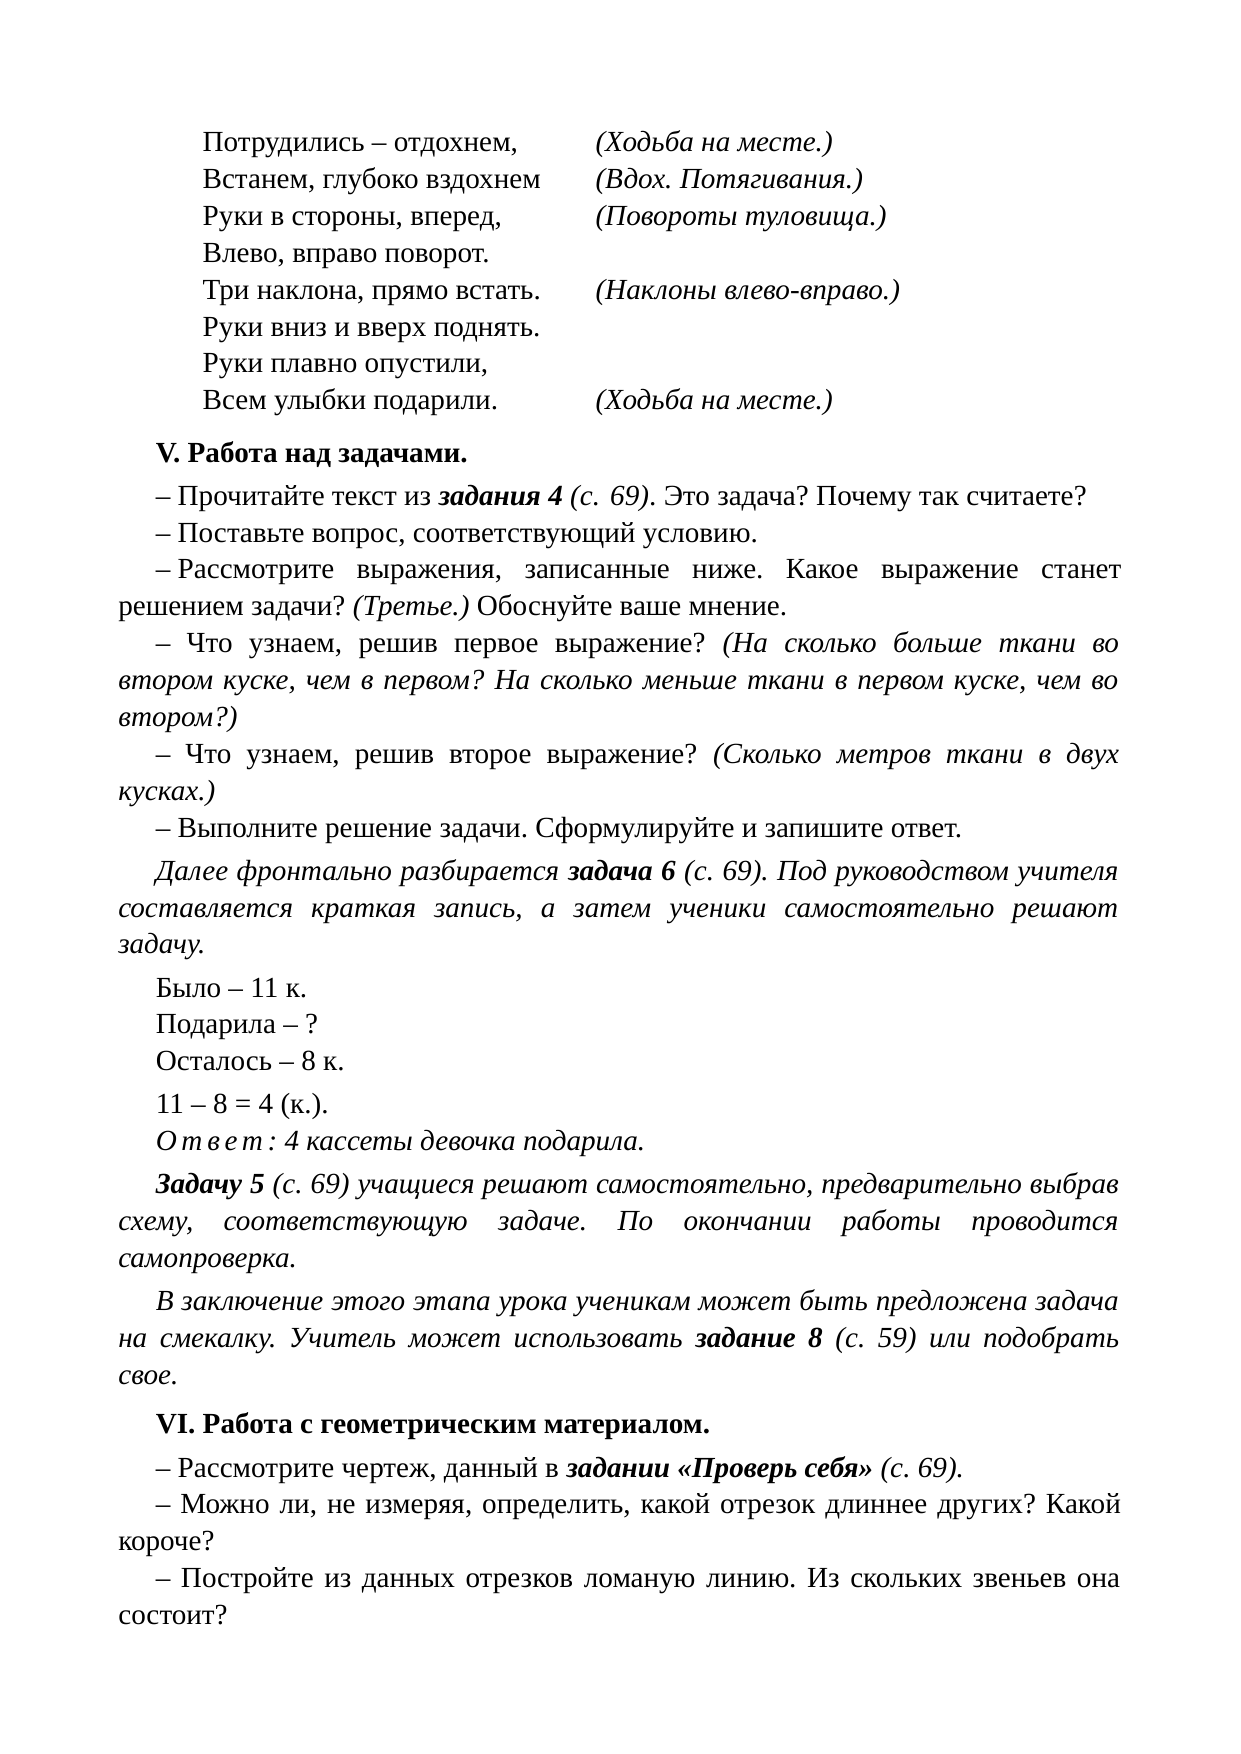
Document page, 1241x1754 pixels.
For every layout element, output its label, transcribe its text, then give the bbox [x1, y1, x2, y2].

text – Прочитайте текст из задания 4 (с. 69). Это задача? Почему так считаете? [118, 478, 1122, 511]
text V. Работа над задачами. [118, 435, 1122, 468]
text Ответ: 4 кассеты девочка подарила. [118, 1123, 1122, 1157]
text Задачу 5 (с. 69) учащиеся решают самостоятельно, предварительно выбрав схему, соответствующую задаче. По окончании работы проводится самопроверка. [118, 1167, 1122, 1274]
text VI. Работа с геометрическим материалом. [118, 1407, 1122, 1440]
text – Можно ли, не измеряя, определить, какой отрезок длиннее других? Какой короче? [118, 1487, 1122, 1557]
text – Рассмотрите выражения, записанные ниже. Какое выражение станет решением задачи? (Третье.) Обоснуйте ваше мнение. [118, 552, 1122, 622]
text В заключение этого этапа урока ученикам может быть предложена задача на смекалку. Учитель может использовать задание 8 (с. 59) или подобрать свое. [118, 1283, 1122, 1391]
table_header Потрудились – отдохнем, Встанем, глубоко вздохнем Руки в стороны, вперед, Влево, вправо поворот. Три наклона, прямо встать. Руки вниз и вверх поднять. Руки плавно опустили, Всем улыбки подарили. [118, 118, 589, 422]
text Подарила – ? [118, 1007, 1122, 1040]
text Далее фронтально разбирается задача 6 (с. 69). Под руководством учителя составляется краткая запись, а затем ученики самостоятельно решают задачу. [118, 853, 1122, 960]
text – Постройте из данных отрезков ломаную линию. Из скольких звеньев она состоит? [118, 1560, 1122, 1631]
text – Поставьте вопрос, соответствующий условию. [118, 515, 1122, 548]
text Было – 11 к. [118, 970, 1122, 1003]
text – Рассмотрите чертеж, данный в задании «Проверь себя» (с. 69). [118, 1450, 1122, 1483]
table_header (Ходьба на месте.) (Вдох. Потягивания.) (Повороты туловища.) (Наклоны влево-вправо.) (Ходьба на месте.) [589, 118, 1039, 422]
text – Выполните решение задачи. Сформулируйте и запишите ответ. [118, 810, 1122, 843]
text Осталось – 8 к. [118, 1043, 1122, 1077]
text – Что узнаем, решив первое выражение? (На сколько больше ткани во втором куске, чем в первом? На сколько меньше ткани в первом куске, чем во втором?) [118, 625, 1122, 733]
text – Что узнаем, решив второе выражение? (Сколько метров ткани в двух кусках.) [118, 736, 1122, 806]
text 11 – 8 = 4 (к.). [118, 1087, 1122, 1120]
